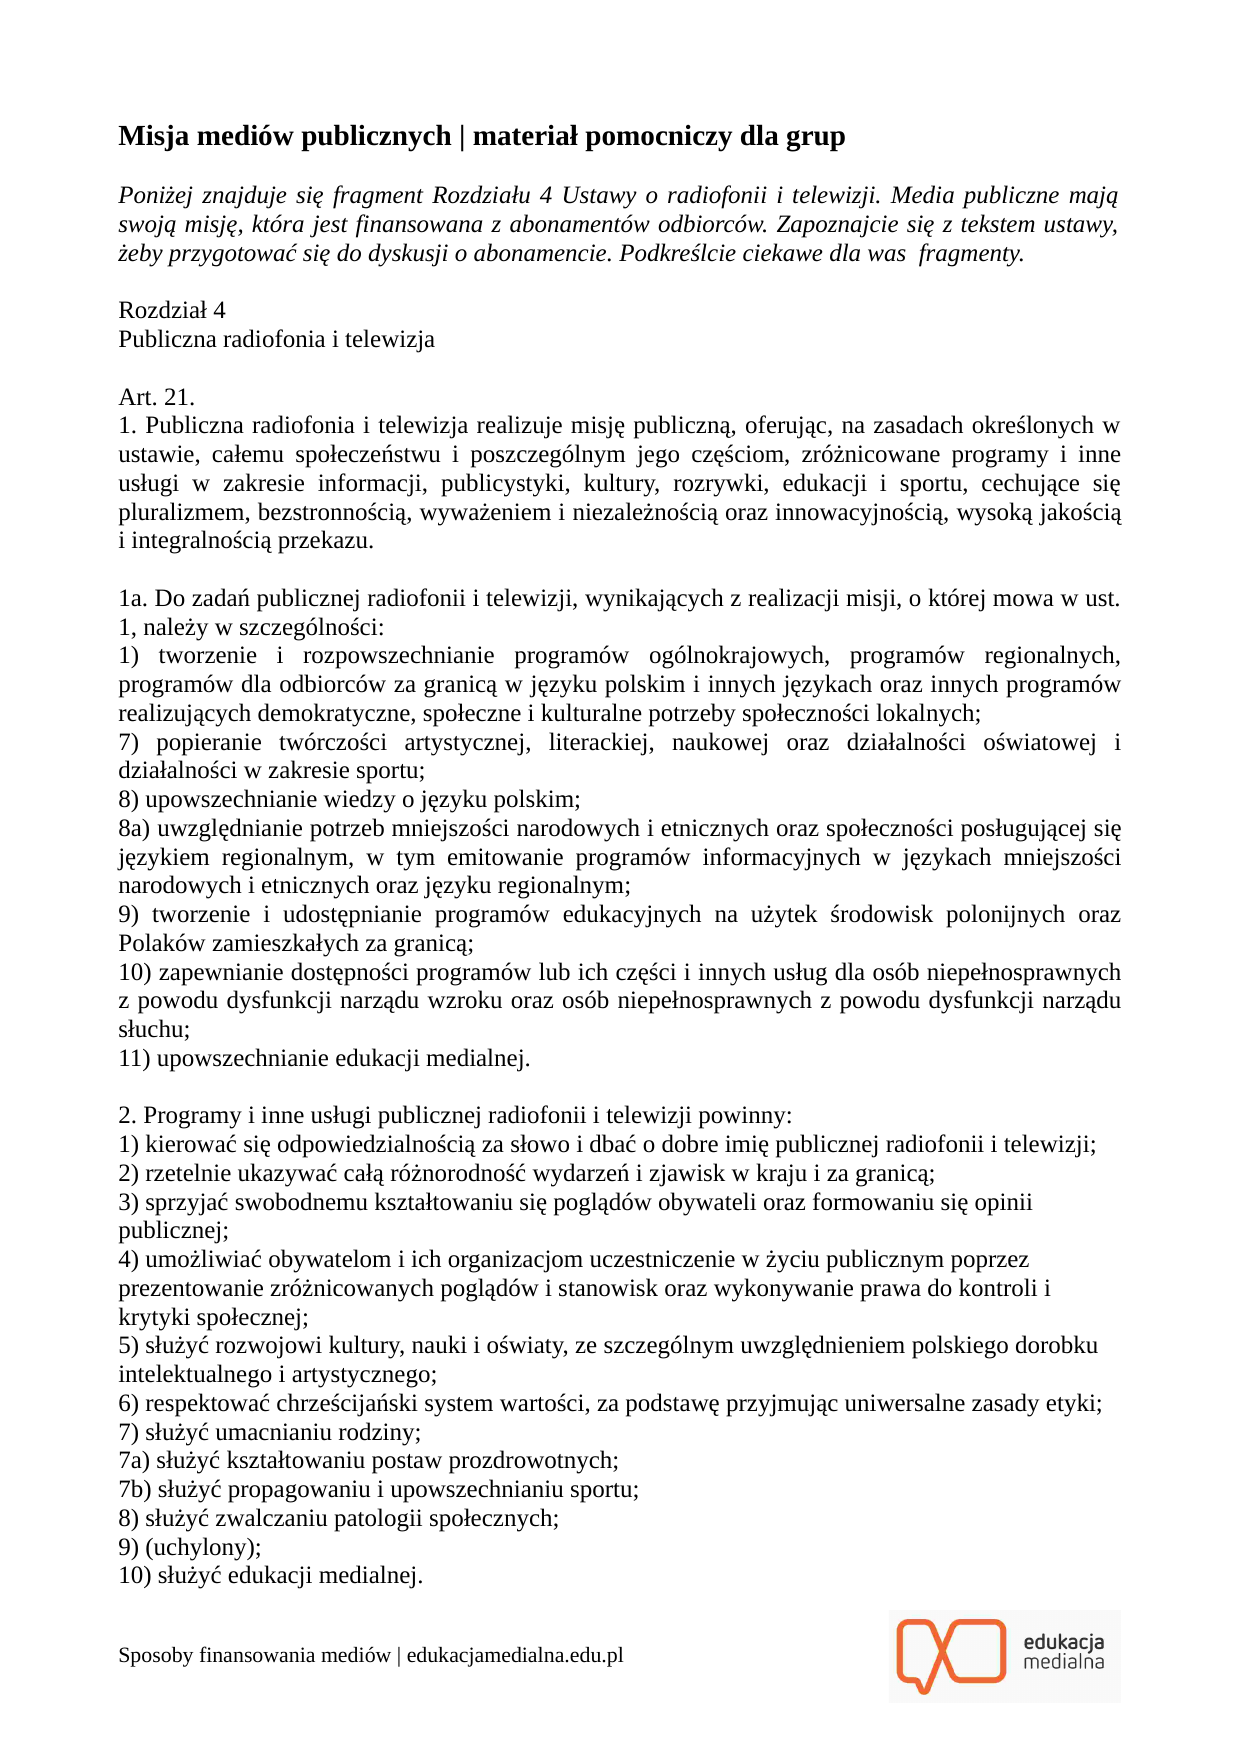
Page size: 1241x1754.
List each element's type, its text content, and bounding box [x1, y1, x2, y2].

text 1a. Do zadań publicznej radiofonii i telewizji, wynikających z realizacji misji, o której mowa w ust. 1, należy w szczególności: [118, 583, 1122, 640]
text Misja mediów publicznych | materiał pomocniczy dla grup [118, 118, 1122, 152]
text 11) upowszechnianie edukacji medialnej. [118, 1043, 1122, 1072]
text 1. Publiczna radiofonia i telewizja realizuje misję publiczną, oferując, na zasadach określonych w ustawie, całemu społeczeństwu i poszczególnym jego częściom, zróżnicowane programy i inne usługi w zakresie informacji, publicystyki, kultury, rozrywki, edukacji i sportu, cechujące się pluralizmem, bezstronnością, wyważeniem i niezależnością oraz innowacyjnością, wysoką jakością i integralnością przekazu. [118, 410, 1122, 554]
text Publiczna radiofonia i telewizja [118, 324, 1122, 353]
text 1) tworzenie i rozpowszechnianie programów ogólnokrajowych, programów regionalnych, programów dla odbiorców za granicą w języku polskim i innych językach oraz innych programów realizujących demokratyczne, społeczne i kulturalne potrzeby społeczności lokalnych; [118, 640, 1122, 727]
text 7) popieranie twórczości artystycznej, literackiej, naukowej oraz działalności oświatowej i działalności w zakresie sportu; [118, 727, 1122, 784]
text Rozdział 4 [118, 295, 1122, 324]
text Poniżej znajduje się fragment Rozdziału 4 Ustawy o radiofonii i telewizji. Media publiczne mają swoją misję, która jest finansowana z abonamentów odbiorców. Zapoznajcie się z tekstem ustawy, żeby przygotować się do dyskusji o abonamencie. Podkreślcie ciekawe dla was fragmenty. [118, 180, 1122, 267]
text 10) zapewnianie dostępności programów lub ich części i innych usług dla osób niepełnosprawnych z powodu dysfunkcji narządu wzroku oraz osób niepełnosprawnych z powodu dysfunkcji narządu słuchu; [118, 957, 1122, 1043]
picture [888, 1610, 1121, 1703]
text Art. 21. [118, 382, 1122, 410]
text 8a) uwzględnianie potrzeb mniejszości narodowych i etnicznych oraz społeczności posługującej się językiem regionalnym, w tym emitowanie programów informacyjnych w językach mniejszości narodowych i etnicznych oraz języku regionalnym; [118, 813, 1122, 899]
text 8) upowszechnianie wiedzy o języku polskim; [118, 784, 1122, 813]
text 2. Programy i inne usługi publicznej radiofonii i telewizji powinny: 1) kierować się odpowiedzialnością za słowo i dbać o dobre imię publicznej radiofonii i telewizji; 2) rzetelnie ukazywać całą różnorodność wydarzeń i zjawisk w kraju i za granicą; 3) sprzyjać swobodnemu kształtowaniu się poglądów obywateli oraz formowaniu się opinii publicznej; 4) umożliwiać obywatelom i ich organizacjom uczestniczenie w życiu publicznym poprzez prezentowanie zróżnicowanych poglądów i stanowisk oraz wykonywanie prawa do kontroli i krytyki społecznej; 5) służyć rozwojowi kultury, nauki i oświaty, ze szczególnym uwzględnieniem polskiego dorobku intelektualnego i artystycznego; 6) respektować chrześcijański system wartości, za podstawę przyjmując uniwersalne zasady etyki; 7) służyć umacnianiu rodziny; 7a) służyć kształtowaniu postaw prozdrowotnych; 7b) służyć propagowaniu i upowszechnianiu sportu; 8) służyć zwalczaniu patologii społecznych; 9) (uchylony); 10) służyć edukacji medialnej. [118, 1100, 1122, 1589]
text 9) tworzenie i udostępnianie programów edukacyjnych na użytek środowisk polonijnych oraz Polaków zamieszkałych za granicą; [118, 899, 1122, 957]
